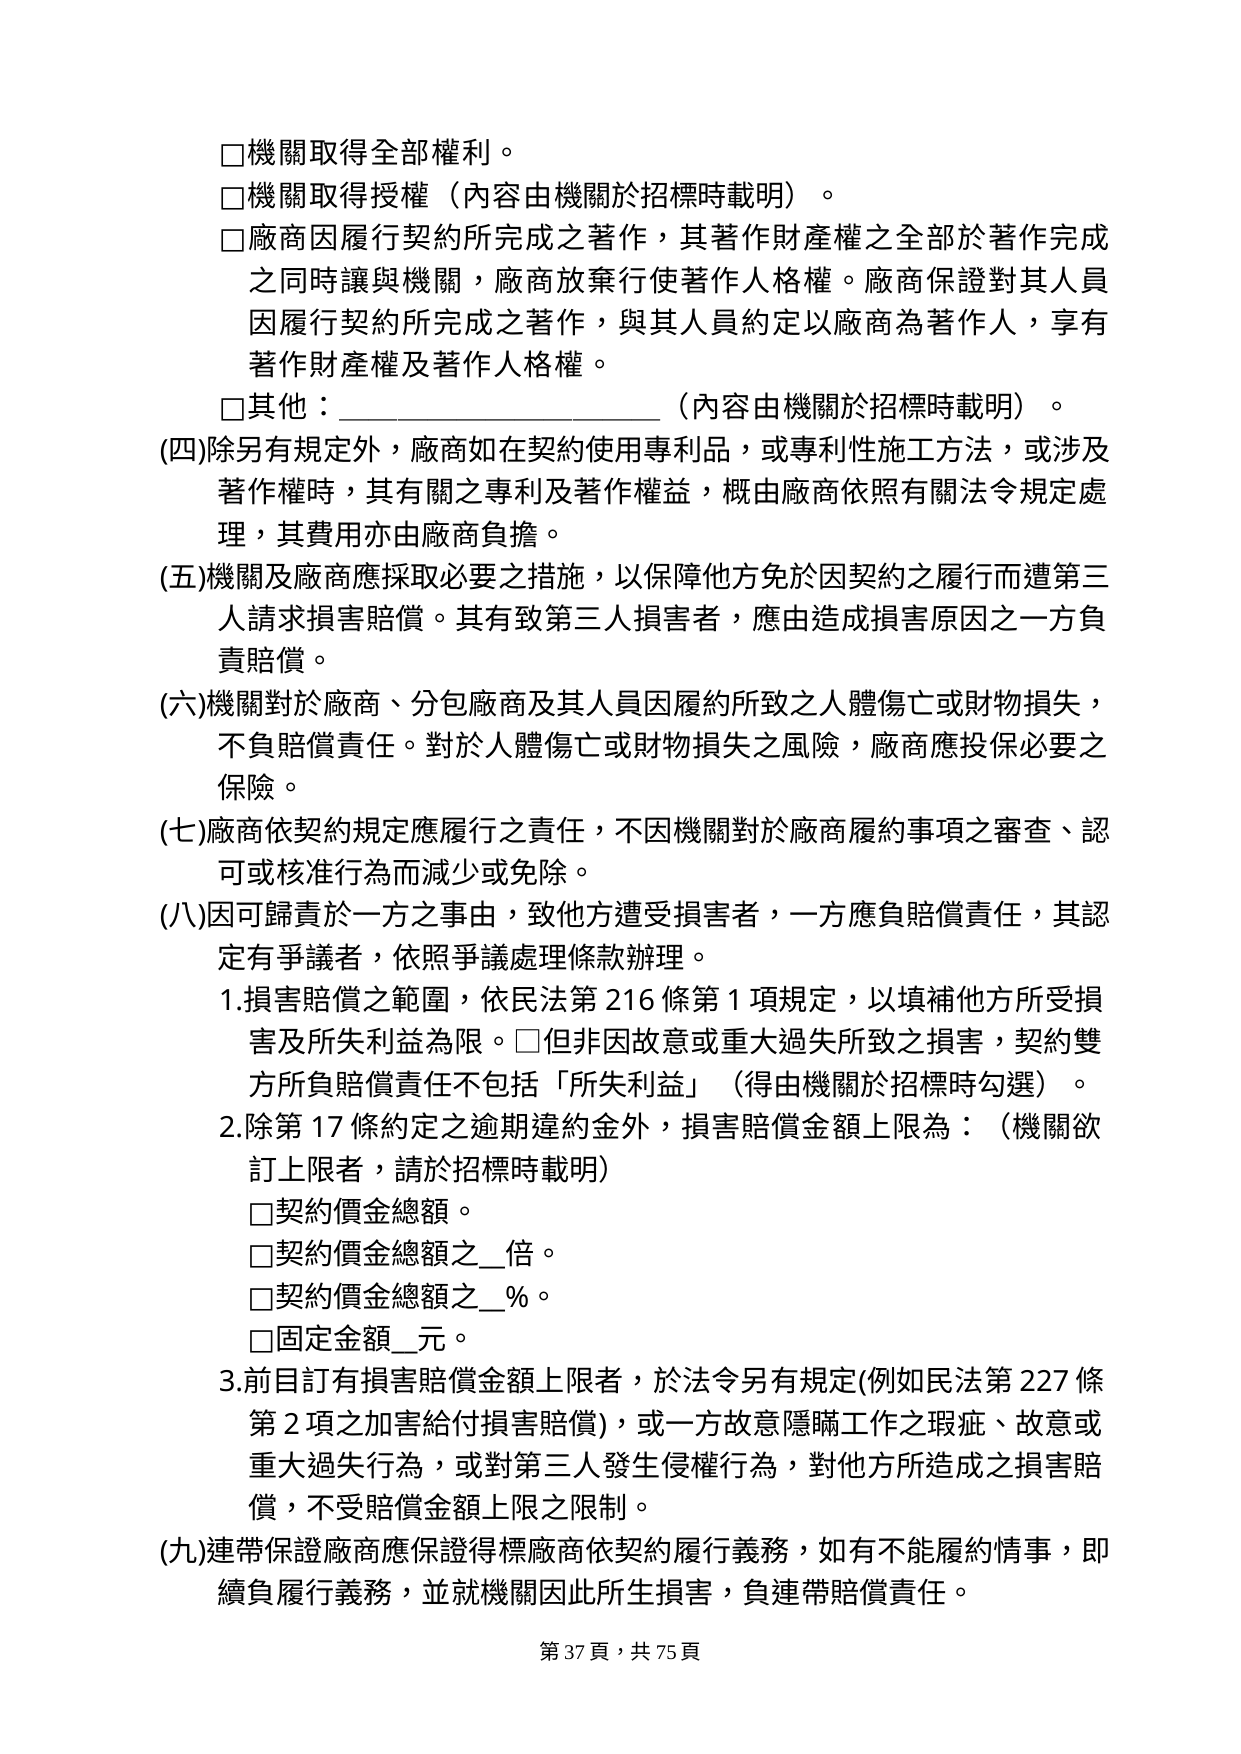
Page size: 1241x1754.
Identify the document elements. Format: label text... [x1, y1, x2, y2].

text 3.前目訂有損害賠償金額上限者，於法令另有規定(例如民法第227條第2項之加害給付損害賠償)，或一方故意隱瞞工作之瑕疵、故意或重大過失行為，或對第三人發生侵權行為，對他方所造成之損害賠償，不受賠償金額上限之限制。 [218, 1358, 1104, 1527]
text □固定金額__元。 [247, 1316, 1110, 1358]
text (八)因可歸責於一方之事由，致他方遭受損害者，一方應負賠償責任，其認定有爭議者，依照爭議處理條款辦理。 [159, 892, 1110, 977]
text □機關取得授權（內容由機關於招標時載明）。 [218, 172, 1110, 215]
text 2.除第17條約定之逾期違約金外，損害賠償金額上限為：（機關欲訂上限者，請於招標時載明） [218, 1104, 1104, 1188]
text (六)機關對於廠商、分包廠商及其人員因履約所致之人體傷亡或財物損失，不負賠償責任。對於人體傷亡或財物損失之風險，廠商應投保必要之保險。 [159, 680, 1110, 807]
text (九)連帶保證廠商應保證得標廠商依契約履行義務，如有不能履約情事，即續負履行義務，並就機關因此所生損害，負連帶賠償責任。 [159, 1527, 1110, 1612]
text □機關取得全部權利。 [218, 130, 1110, 172]
text (七)廠商依契約規定應履行之責任，不因機關對於廠商履約事項之審查、認可或核准行為而減少或免除。 [159, 807, 1110, 892]
text □契約價金總額。 [247, 1188, 1110, 1231]
text □其他：＿＿＿＿＿＿＿＿＿＿＿（內容由機關於招標時載明）。 [218, 384, 1110, 426]
text □契約價金總額之__倍。 [247, 1231, 1110, 1273]
text □廠商因履行契約所完成之著作，其著作財產權之全部於著作完成之同時讓與機關，廠商放棄行使著作人格權。廠商保證對其人員因履行契約所完成之著作，與其人員約定以廠商為著作人，享有著作財產權及著作人格權。 [218, 215, 1110, 384]
text (四)除另有規定外，廠商如在契約使用專利品，或專利性施工方法，或涉及著作權時，其有關之專利及著作權益，概由廠商依照有關法令規定處理，其費用亦由廠商負擔。 [159, 426, 1110, 553]
text (五)機關及廠商應採取必要之措施，以保障他方免於因契約之履行而遭第三人請求損害賠償。其有致第三人損害者，應由造成損害原因之一方負責賠償。 [159, 553, 1110, 680]
text 1.損害賠償之範圍，依民法第216條第1項規定，以填補他方所受損害及所失利益為限。□但非因故意或重大過失所致之損害，契約雙方所負賠償責任不包括「所失利益」（得由機關於招標時勾選）。 [218, 977, 1104, 1104]
text □契約價金總額之__%。 [247, 1273, 1110, 1316]
